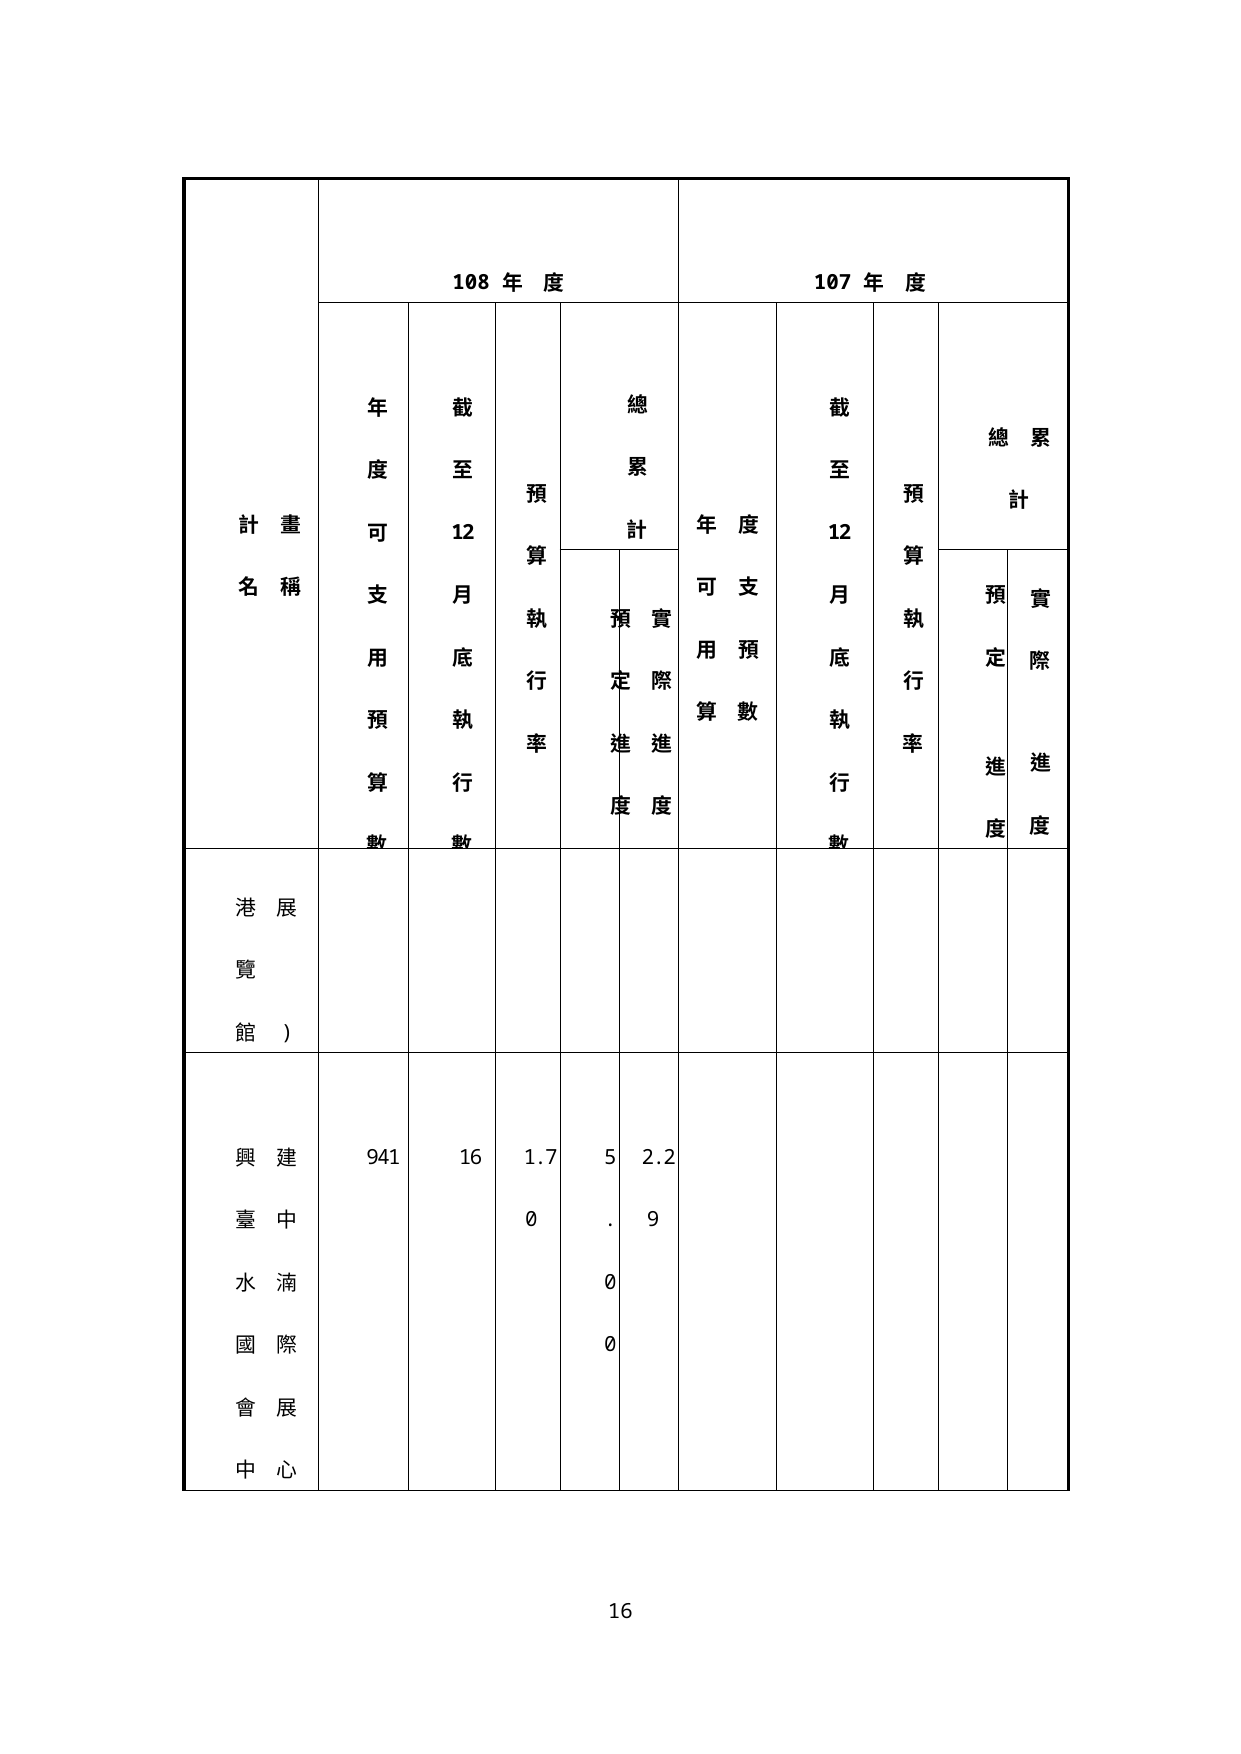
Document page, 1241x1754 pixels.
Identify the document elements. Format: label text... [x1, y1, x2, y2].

table_cell 港展覽館) [186, 849, 318, 1052]
table_cell [939, 849, 1007, 1052]
table_cell 年度可支用預算數 [319, 303, 408, 848]
table_cell [496, 849, 560, 1052]
table_cell 5.00 [561, 1053, 619, 1490]
table_cell 941 [319, 1053, 408, 1490]
table_cell [874, 1053, 938, 1490]
table_cell [777, 1053, 873, 1490]
table_cell 預算執行率 [874, 303, 938, 848]
table_cell [679, 1053, 776, 1490]
table_cell 1.70 [496, 1053, 560, 1490]
table_cell [1008, 849, 1067, 1052]
table_cell [561, 849, 619, 1052]
table_cell 16 [409, 1053, 495, 1490]
table_cell [620, 849, 678, 1052]
table_header 107年度 [679, 180, 1067, 302]
table_cell 2.29 [620, 1053, 678, 1490]
table_cell [319, 849, 408, 1052]
table_cell [1008, 1053, 1067, 1490]
table_cell 興建臺中水湳國際會展中心 [186, 1053, 318, 1490]
table_cell [679, 849, 776, 1052]
table_header 計畫名稱 [186, 180, 318, 848]
table_cell 預定進度 [561, 550, 619, 848]
table_cell [874, 849, 938, 1052]
table_cell [409, 849, 495, 1052]
table_cell 實際 進度 [1008, 550, 1067, 848]
table_cell 截至12月底執行數 [777, 303, 873, 848]
table_cell 總累計 [939, 303, 1067, 549]
table_cell 年度可支用預算數 [679, 303, 776, 848]
table_header 108年度 [319, 180, 678, 302]
table_cell 實際進度 [620, 550, 678, 848]
table_cell [777, 849, 873, 1052]
table_cell [939, 1053, 1007, 1490]
table_cell 預算執行率 [496, 303, 560, 848]
table_cell 截至12月底執行數 [409, 303, 495, 848]
table_cell 總累計 [561, 303, 678, 549]
table_cell 預定 進度 [939, 550, 1007, 848]
